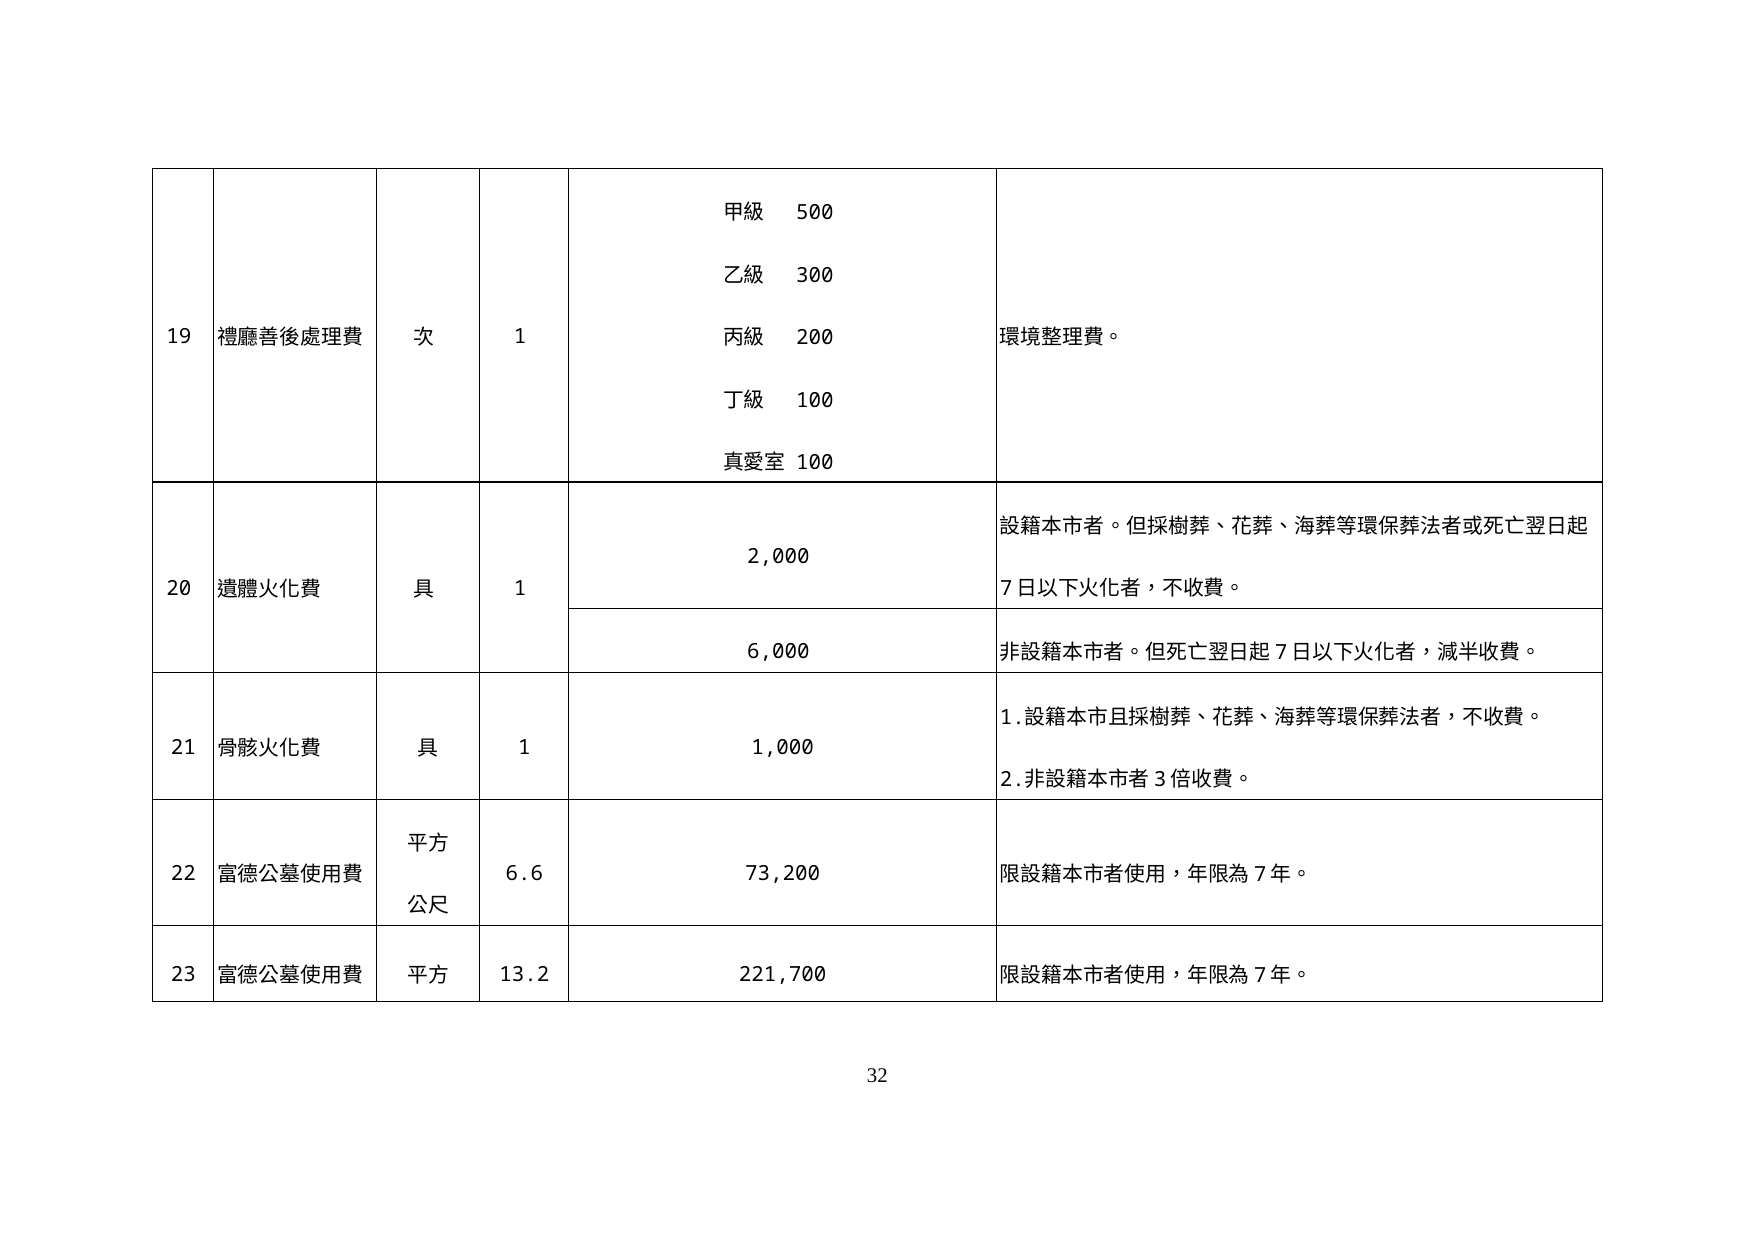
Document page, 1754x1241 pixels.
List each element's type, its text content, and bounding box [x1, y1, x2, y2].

table_cell 1 [480, 169, 568, 481]
table_cell 平方 [377, 926, 479, 1001]
table_cell 富德公墓使用費 [214, 800, 376, 924]
table_cell 13.2 [480, 926, 568, 1001]
table_cell 73,200 [569, 800, 996, 924]
table_cell 1 [480, 483, 568, 672]
table_cell 禮廳善後處理費 [214, 169, 376, 481]
table_cell 19 [153, 169, 213, 481]
table_cell 環境整理費。 [997, 169, 1602, 481]
table_cell 限設籍本市者使用，年限為7年。 [997, 926, 1602, 1001]
table_cell 非設籍本市者。但死亡翌日起7日以下火化者，減半收費。 [997, 609, 1602, 672]
table_cell 6.6 [480, 800, 568, 924]
table_cell 1.設籍本市且採樹葬、花葬、海葬等環保葬法者，不收費。 2.非設籍本市者3倍收費。 [997, 673, 1602, 798]
table_cell 具 [377, 483, 479, 672]
table_cell 22 [153, 800, 213, 924]
table_cell 限設籍本市者使用，年限為7年。 [997, 800, 1602, 924]
table_cell 1 [480, 673, 568, 798]
table_cell 設籍本市者。但採樹葬、花葬、海葬等環保葬法者或死亡翌日起7日以下火化者，不收費。 [997, 483, 1602, 607]
table_cell 次 [377, 169, 479, 481]
table_cell 遺體火化費 [214, 483, 376, 672]
table_cell 骨骸火化費 [214, 673, 376, 798]
table_cell 21 [153, 673, 213, 798]
table_cell 6,000 [569, 609, 996, 672]
table_cell 1,000 [569, 673, 996, 798]
table_cell 具 [377, 673, 479, 798]
table_cell 23 [153, 926, 213, 1001]
table_cell 221,700 [569, 926, 996, 1001]
table_cell 富德公墓使用費 [214, 926, 376, 1001]
table_cell 甲級 500 乙級 300 丙級 200 丁級 100 真愛室 100 [569, 169, 996, 481]
table_cell 20 [153, 483, 213, 672]
table_cell 2,000 [569, 483, 996, 607]
table_cell 平方 公尺 [377, 800, 479, 924]
